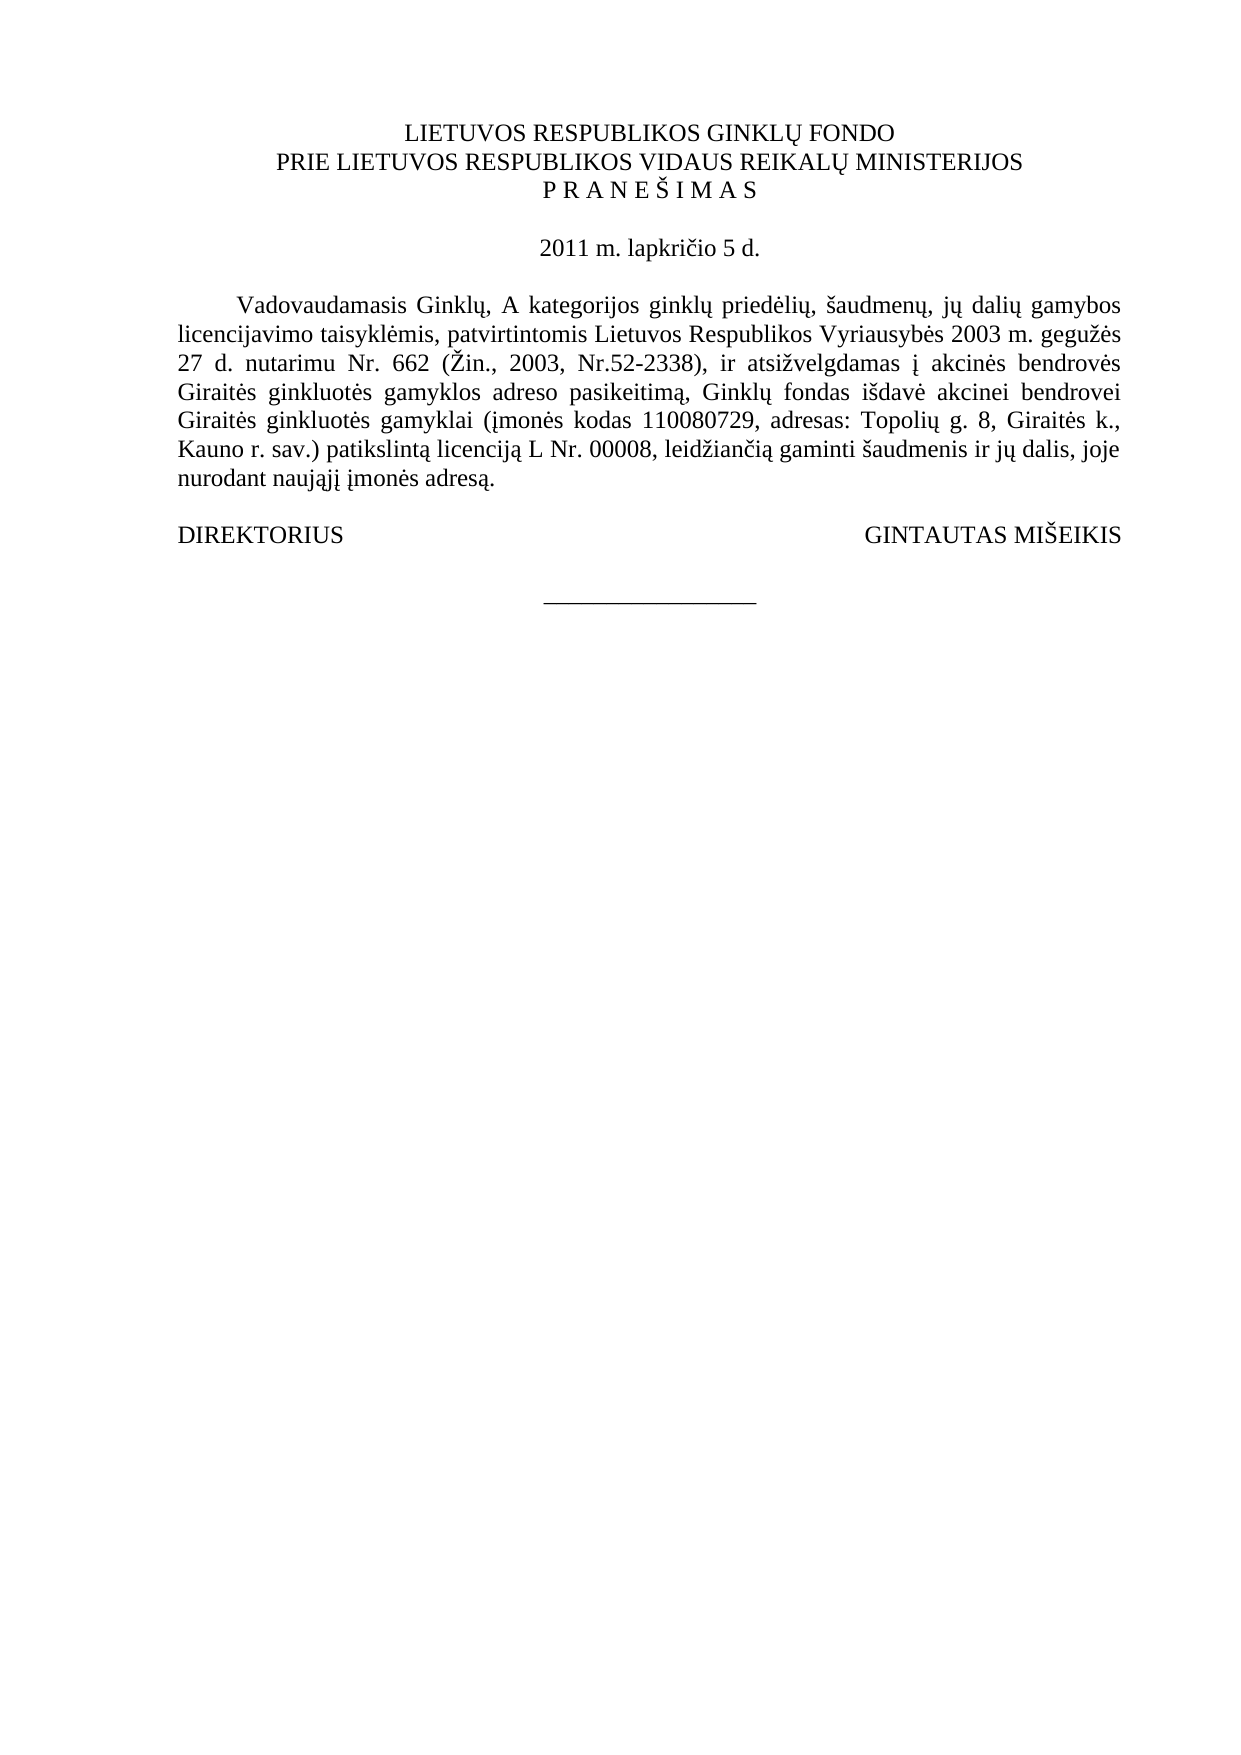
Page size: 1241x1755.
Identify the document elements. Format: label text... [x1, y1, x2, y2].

text PRANEŠIMAS [177, 176, 1122, 204]
text LIETUVOS RESPUBLIKOS GINKLŲ FONDO [177, 118, 1122, 147]
text PRIE LIETUVOS RESPUBLIKOS VIDAUS REIKALŲ MINISTERIJOS [177, 147, 1122, 176]
text _________________ [177, 578, 1122, 607]
text DIREKTORIUS GINTAUTAS MIŠEIKIS [177, 521, 1122, 549]
text 2011 m. lapkričio 5 d. [177, 233, 1122, 262]
text Vadovaudamasis Ginklų, A kategorijos ginklų priedėlių, šaudmenų, jų dalių gamybos licencijavimo taisyklėmis, patvirtintomis Lietuvos Respublikos Vyriausybės 2003 m. gegužės 27 d. nutarimu Nr. 662 (Žin., 2003, Nr.52-2338), ir atsižvelgdamas į akcinės bendrovės Giraitės ginkluotės gamyklos adreso pasikeitimą, Ginklų fondas išdavė akcinei bendrovei Giraitės ginkluotės gamyklai (įmonės kodas 110080729, adresas: Topolių g. 8, Giraitės k., Kauno r. sav.) patikslintą licenciją L Nr. 00008, leidžiančią gaminti šaudmenis ir jų dalis, joje nurodant naująjį įmonės adresą. [177, 291, 1122, 492]
